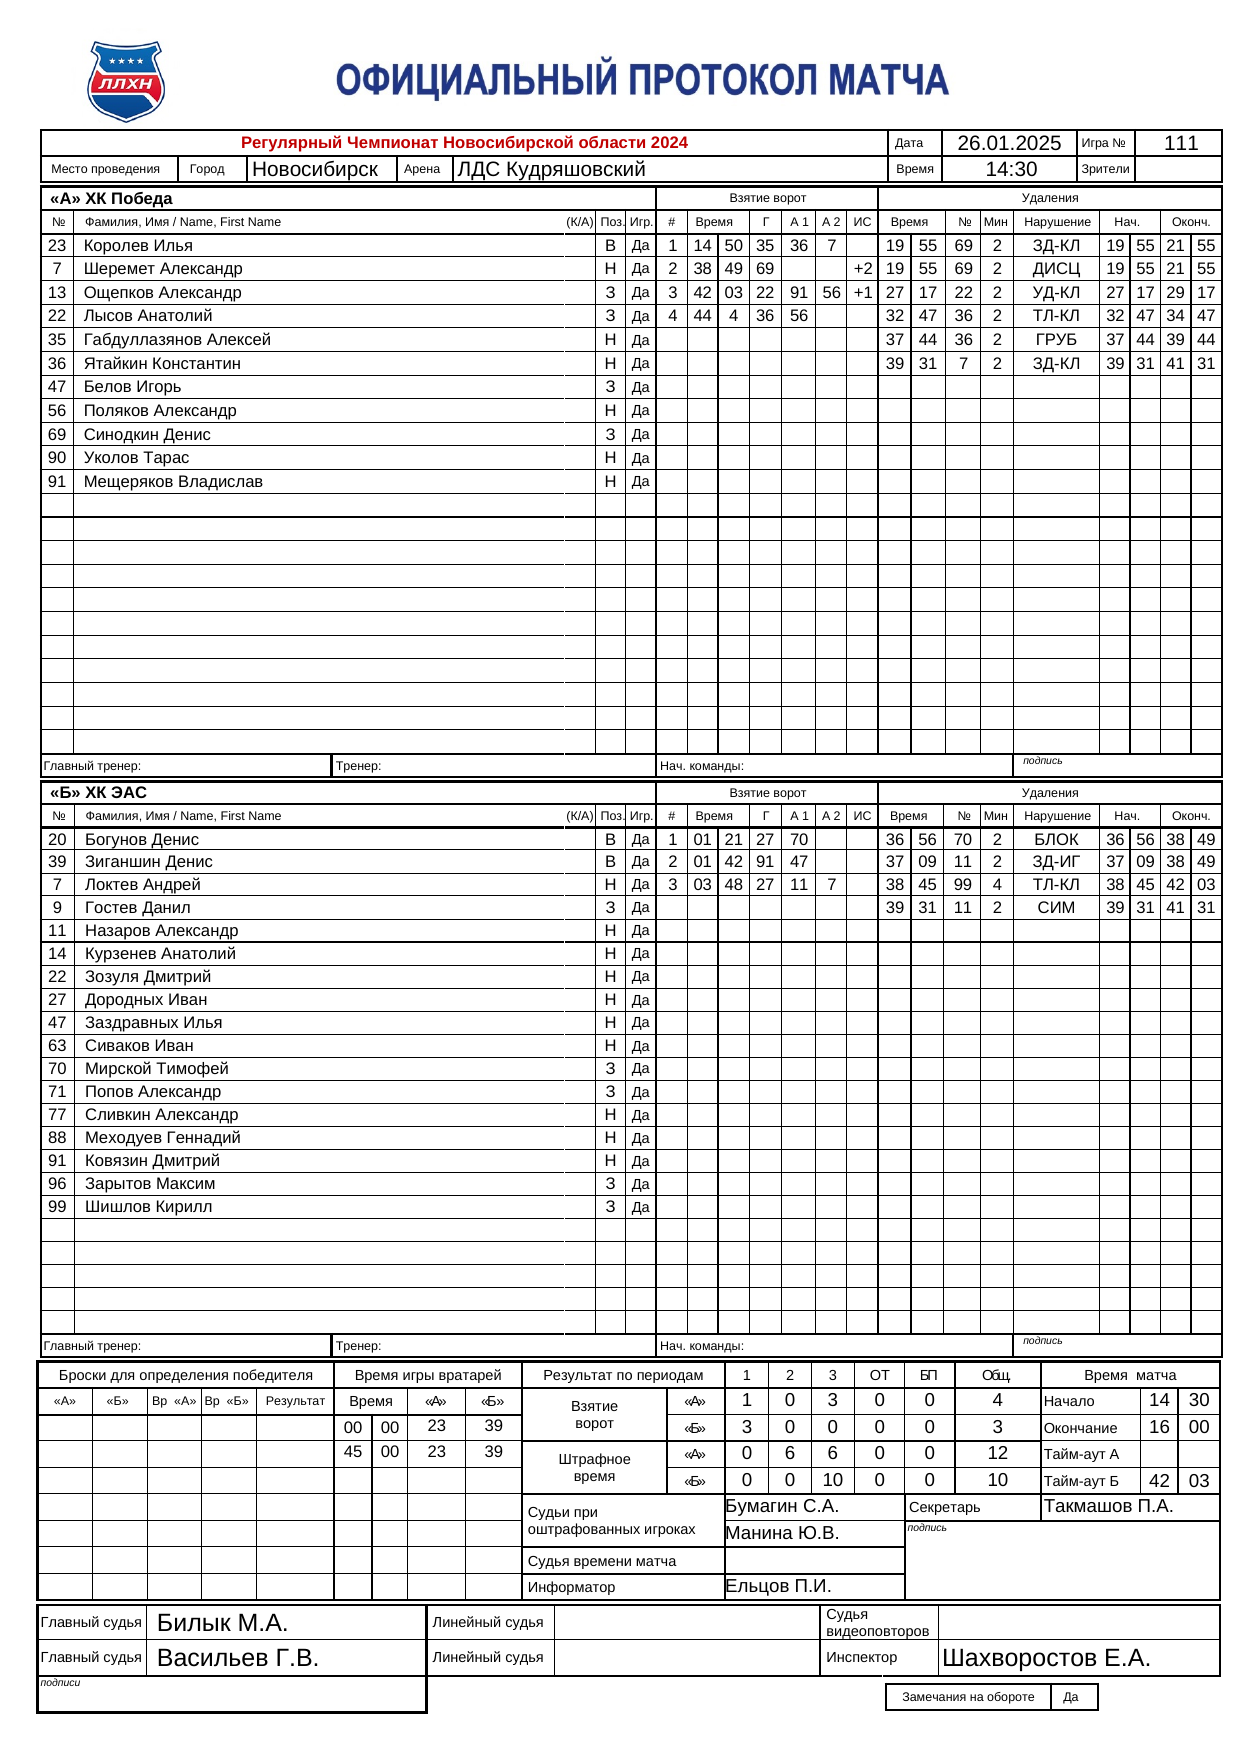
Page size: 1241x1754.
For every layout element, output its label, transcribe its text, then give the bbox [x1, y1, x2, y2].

table_cell Н [596, 874, 625, 895]
table_cell ИС [847, 211, 877, 233]
table_cell [565, 1265, 595, 1287]
table_cell [335, 1574, 371, 1599]
table_cell 69 [750, 257, 781, 280]
table_cell 0 [769, 1389, 811, 1413]
table_cell [657, 943, 687, 964]
table_cell [1131, 659, 1160, 682]
table_cell [565, 376, 595, 398]
table_cell [946, 588, 980, 611]
table_cell [626, 1242, 655, 1264]
table_cell Габдуллазянов Алексей [74, 328, 564, 351]
table_cell [912, 1035, 943, 1057]
table_cell [626, 1265, 655, 1287]
table_cell Окончание [1042, 1415, 1140, 1440]
table_cell [719, 1288, 749, 1310]
table_cell [782, 730, 815, 753]
table_cell [202, 1468, 256, 1493]
table_cell [1192, 966, 1221, 987]
table_cell Вр «Б» [202, 1389, 256, 1413]
table_cell [719, 1058, 749, 1079]
table_cell [335, 1468, 371, 1493]
table_cell [39, 1468, 92, 1493]
table_cell Да [626, 446, 655, 469]
table_cell [946, 518, 980, 540]
table_cell [847, 305, 877, 327]
table_cell [782, 470, 815, 493]
table_cell 50 [719, 235, 749, 256]
table_cell Шишлов Кирилл [75, 1196, 564, 1218]
table_cell 35 [750, 235, 781, 256]
table_cell [93, 1468, 147, 1493]
table_header Игра № [1078, 131, 1134, 155]
table_cell [596, 541, 625, 564]
table_cell [335, 1547, 371, 1573]
table_header Замечания на обороте [887, 1685, 1050, 1709]
table_cell [912, 1150, 943, 1172]
table_cell [944, 1265, 980, 1287]
table_header Взятие ворот [657, 188, 877, 209]
table_cell [408, 1521, 465, 1546]
table_cell [39, 1574, 92, 1599]
table_cell Ятайкин Константин [74, 352, 564, 374]
table_cell Н [596, 989, 625, 1011]
table_cell [1161, 588, 1190, 611]
table_cell [93, 1441, 147, 1467]
table_cell [782, 896, 815, 918]
table_cell [42, 1219, 74, 1241]
table_cell [1014, 1219, 1099, 1241]
table_cell 23 [42, 235, 73, 256]
table_cell [688, 1081, 717, 1103]
table_cell [816, 966, 846, 987]
table_cell [750, 328, 781, 351]
table_cell [42, 707, 73, 729]
table_cell [688, 707, 717, 729]
table_cell [879, 565, 910, 587]
table_cell 03 [688, 874, 717, 895]
table_cell [1131, 470, 1160, 493]
table_cell ИС [847, 805, 877, 826]
table_cell [782, 1012, 815, 1033]
table_cell Время [335, 1389, 407, 1413]
table_cell [944, 1196, 980, 1218]
table_cell [74, 683, 564, 706]
table_cell 0 [769, 1468, 811, 1493]
table_cell [257, 1494, 333, 1520]
table_cell [981, 943, 1013, 964]
table_cell Шахворостов Е.А. [939, 1640, 1219, 1675]
table_cell [596, 1265, 625, 1287]
table_cell [626, 659, 655, 682]
table_cell [719, 966, 749, 987]
table_cell [1100, 1242, 1129, 1264]
table_cell [565, 966, 595, 987]
table_cell [782, 541, 815, 564]
table_cell [782, 707, 815, 729]
table_cell [719, 1173, 749, 1195]
table_header Время матча [1042, 1363, 1219, 1387]
table_cell [1161, 423, 1190, 445]
table_cell [565, 920, 595, 941]
table_cell З [596, 281, 625, 303]
table_cell 47 [42, 376, 73, 398]
table_cell [782, 1150, 815, 1172]
table_cell [879, 470, 910, 493]
table_cell 2 [657, 257, 687, 280]
table_cell [981, 1265, 1013, 1287]
picture [5, 28, 1179, 129]
table_cell [944, 1058, 980, 1079]
table_cell [879, 1035, 910, 1057]
table_cell Сливкин Александр [75, 1104, 564, 1126]
table_cell 36 [946, 305, 980, 327]
table_cell 38 [1100, 874, 1129, 895]
table_cell [879, 541, 910, 564]
table_cell [596, 1311, 625, 1333]
table_cell [944, 1081, 980, 1103]
table_cell 9 [42, 896, 74, 918]
table_cell [981, 707, 1013, 729]
table_cell [1131, 423, 1160, 445]
table_cell Игр. [626, 805, 655, 826]
table_cell 63 [42, 1035, 74, 1057]
table_cell [719, 920, 749, 941]
table_cell [1192, 943, 1221, 964]
table_cell 47 [42, 1012, 74, 1033]
table_cell [1100, 446, 1129, 469]
table_cell [946, 565, 980, 587]
table_cell [657, 1288, 687, 1310]
table_cell 49 [1192, 829, 1221, 849]
table_cell [1100, 470, 1129, 493]
table_cell 56 [42, 399, 73, 422]
table_cell [148, 1574, 201, 1599]
table_cell [847, 829, 877, 849]
table_cell 42 [1141, 1468, 1177, 1493]
table_cell [1100, 399, 1129, 422]
table_cell [981, 423, 1013, 445]
table_cell [93, 1574, 147, 1599]
table_cell [719, 470, 749, 493]
table_cell [42, 518, 73, 540]
table_cell [1192, 636, 1221, 658]
table_cell [879, 1058, 910, 1079]
table_cell [719, 636, 749, 658]
table_cell Н [596, 446, 625, 469]
table_cell [782, 1219, 815, 1241]
table_cell [1014, 1196, 1099, 1218]
table_cell [981, 1127, 1013, 1149]
table_cell [39, 1416, 92, 1440]
table_cell [565, 399, 595, 422]
table_cell [39, 1494, 92, 1520]
table_cell [816, 1012, 846, 1033]
table_cell Ощепков Александр [74, 281, 564, 303]
table_cell [816, 328, 846, 351]
table_cell [1014, 518, 1099, 540]
table_cell [912, 1288, 943, 1310]
table_cell Судья времени матча [523, 1548, 724, 1573]
table_cell 44 [1131, 328, 1160, 351]
table_cell 70 [944, 829, 980, 849]
table_cell [657, 989, 687, 1011]
table_cell Тайм-аут Б [1042, 1468, 1140, 1493]
table_cell [1161, 494, 1190, 516]
table_cell [1100, 1150, 1129, 1172]
table_cell Н [596, 399, 625, 422]
table_cell [42, 1265, 74, 1287]
table_cell [42, 1311, 74, 1333]
table_cell Н [596, 1150, 625, 1172]
table_cell [1161, 1265, 1190, 1287]
table_cell [912, 730, 945, 753]
table_cell [879, 707, 910, 729]
table_cell [847, 1219, 877, 1241]
table_cell [565, 730, 595, 753]
table_cell [816, 1150, 846, 1172]
table_cell [1100, 989, 1129, 1011]
table_cell Фамилия, Имя / Name, First Name [75, 805, 565, 826]
table_cell [782, 423, 815, 445]
table_cell [816, 1127, 846, 1149]
table_cell [946, 612, 980, 634]
table_cell [75, 1265, 564, 1287]
table_cell ЗД-КЛ [1014, 235, 1099, 256]
table_cell Информатор [523, 1575, 724, 1599]
table_cell [74, 612, 564, 634]
table_cell 01 [688, 829, 717, 849]
table_header 3 [812, 1363, 854, 1387]
table_cell [1161, 1058, 1190, 1079]
table_cell [74, 518, 564, 540]
table_cell [688, 943, 717, 964]
table_cell [750, 494, 781, 516]
table_cell [847, 1058, 877, 1079]
table_cell 10 [812, 1468, 854, 1493]
table_cell [750, 470, 781, 493]
table_cell [688, 1104, 717, 1126]
table_cell [750, 707, 781, 729]
table_cell 39 [1161, 328, 1190, 351]
table_cell [373, 1468, 407, 1493]
table_cell Взятие ворот [523, 1389, 666, 1440]
table_cell [879, 423, 910, 445]
table_cell [981, 636, 1013, 658]
table_cell [847, 1173, 877, 1195]
table_cell [879, 1242, 910, 1264]
table_cell Тайм-аут А [1042, 1441, 1140, 1467]
table_cell [1014, 683, 1099, 706]
table_cell [657, 446, 687, 469]
table_cell Да [626, 305, 655, 327]
table_cell [1100, 943, 1129, 964]
table_cell [1192, 376, 1221, 398]
table_cell [148, 1468, 201, 1493]
table_cell 39 [466, 1416, 521, 1440]
table_cell [1014, 399, 1099, 422]
table_cell [879, 989, 910, 1011]
table_cell [750, 1150, 781, 1172]
table_cell 30 [1179, 1389, 1219, 1413]
table_header 1 [726, 1363, 768, 1387]
table_cell [939, 1606, 1219, 1639]
table_cell [816, 920, 846, 941]
table_cell [981, 470, 1013, 493]
table_cell Линейный судья [428, 1640, 554, 1675]
table_cell [688, 565, 717, 587]
table_cell [1131, 1104, 1160, 1126]
table_cell Мещеряков Владислав [74, 470, 564, 493]
table_cell 69 [946, 235, 980, 256]
table_cell [879, 518, 910, 540]
table_cell ЗД-КЛ [1014, 352, 1099, 374]
table_cell [912, 707, 945, 729]
table_cell 42 [1161, 874, 1190, 895]
table_cell 55 [912, 235, 945, 256]
table_cell [466, 1521, 521, 1546]
table_cell [946, 730, 980, 753]
table_cell 3 [657, 874, 687, 895]
table_cell [912, 920, 943, 941]
table_cell «Б» [93, 1389, 147, 1413]
table_cell 42 [719, 850, 749, 872]
table_cell Мин [981, 805, 1013, 826]
table_cell 6 [769, 1442, 811, 1467]
table_cell [1131, 1288, 1160, 1310]
table_cell Главный судья [39, 1640, 146, 1675]
table_cell [981, 565, 1013, 587]
table_cell [750, 943, 781, 964]
table_cell [816, 1265, 846, 1287]
table_cell [1192, 989, 1221, 1011]
table_cell 27 [750, 874, 781, 895]
table_cell [750, 1035, 781, 1057]
table_cell [1131, 1058, 1160, 1079]
table_cell [373, 1494, 407, 1520]
table_cell [565, 494, 595, 516]
table_cell [750, 1012, 781, 1033]
table_cell [879, 1012, 910, 1033]
table_cell 38 [688, 257, 717, 280]
table_cell 2 [981, 850, 1013, 872]
table_cell 12 [956, 1442, 1040, 1467]
table_cell [1192, 1127, 1221, 1149]
table_cell А 1 [782, 211, 815, 233]
table_cell [1161, 1127, 1190, 1149]
table_cell [816, 470, 846, 493]
table_cell [657, 1242, 687, 1264]
table_cell [946, 446, 980, 469]
table_cell Билык М.А. [147, 1606, 425, 1639]
table_cell [719, 896, 749, 918]
table_cell [816, 518, 846, 540]
table_cell [657, 1219, 687, 1241]
table_cell [657, 1196, 687, 1218]
table_cell [626, 541, 655, 564]
table_cell [565, 989, 595, 1011]
table_cell [626, 636, 655, 658]
table_cell [1014, 588, 1099, 611]
table_cell 10 [956, 1468, 1040, 1493]
table_cell [719, 989, 749, 1011]
table_cell [1131, 1196, 1160, 1218]
table_cell 39 [466, 1441, 521, 1467]
table_cell 55 [1192, 257, 1221, 280]
table_cell № [42, 805, 74, 826]
table_cell [42, 1288, 74, 1310]
table_cell [912, 943, 943, 964]
table_cell [1131, 1242, 1160, 1264]
table_cell Результат [257, 1389, 333, 1413]
table_cell [816, 707, 846, 729]
table_cell Да [626, 829, 655, 849]
table_cell [74, 730, 564, 753]
table_cell [782, 943, 815, 964]
table_cell 48 [719, 874, 749, 895]
table_cell Фамилия, Имя / Name, First Name [74, 211, 565, 233]
table_cell [1192, 1058, 1221, 1079]
table_cell Бумагин С.А. [726, 1495, 904, 1520]
table_cell 22 [946, 281, 980, 303]
table_cell [816, 1219, 846, 1241]
table_cell [555, 1640, 819, 1675]
table_cell Курзенев Анатолий [75, 943, 564, 964]
table_cell [148, 1416, 201, 1440]
table_cell [782, 328, 815, 351]
table_cell [1014, 989, 1099, 1011]
table_cell подпись [906, 1522, 1219, 1599]
table_cell 27 [879, 281, 910, 303]
table_cell 32 [879, 305, 910, 327]
table_cell [1100, 1127, 1129, 1149]
table_cell [1161, 1012, 1190, 1033]
table_cell [879, 1081, 910, 1103]
table_cell [1161, 1311, 1190, 1333]
table_cell Главный тренер: [42, 755, 330, 776]
table_cell [1131, 1265, 1160, 1287]
table_cell Да [626, 896, 655, 918]
table_cell [565, 829, 595, 849]
table_cell 0 [726, 1468, 768, 1493]
table_cell Да [626, 1127, 655, 1149]
table_cell [657, 376, 687, 398]
table_cell +1 [847, 281, 877, 303]
table_cell [816, 399, 846, 422]
table_cell [74, 636, 564, 658]
table_cell [944, 1104, 980, 1126]
table_cell [1192, 399, 1221, 422]
table_cell 91 [782, 281, 815, 303]
table_cell [981, 1104, 1013, 1126]
table_cell [93, 1547, 147, 1573]
table_cell [688, 1311, 717, 1333]
table_cell 20 [42, 829, 74, 849]
table_cell Да [626, 1081, 655, 1103]
table_cell [981, 446, 1013, 469]
table_cell [1100, 659, 1129, 682]
table_cell [879, 494, 910, 516]
table_cell 88 [42, 1127, 74, 1149]
table_cell [750, 730, 781, 753]
table_cell [565, 446, 595, 469]
table_cell [1100, 920, 1129, 941]
table_cell [719, 612, 749, 634]
table_cell [879, 966, 910, 987]
table_cell Игр. [626, 211, 655, 233]
table_cell «Б» [668, 1468, 724, 1493]
table_cell Н [596, 470, 625, 493]
table_cell [626, 1288, 655, 1310]
table_cell 27 [1100, 281, 1129, 303]
table_cell [879, 943, 910, 964]
table_cell [626, 1311, 655, 1333]
table_cell [657, 730, 687, 753]
table_cell [847, 896, 877, 918]
table_cell [1161, 659, 1190, 682]
table_cell Арена [398, 157, 452, 181]
table_cell [719, 376, 749, 398]
table_cell Уколов Тарас [74, 446, 564, 469]
table_cell З [596, 896, 625, 918]
table_cell [981, 1288, 1013, 1310]
table_cell [750, 376, 781, 398]
table_cell [596, 518, 625, 540]
table_header «А» ХК Победа [42, 188, 655, 209]
table_cell Н [596, 1012, 625, 1033]
table_cell СИМ [1014, 896, 1099, 918]
table_cell [1131, 446, 1160, 469]
table_cell Поз. [596, 805, 625, 826]
table_cell [1131, 399, 1160, 422]
table_cell [42, 730, 73, 753]
table_cell [657, 1173, 687, 1195]
table_cell Оконч. [1161, 211, 1221, 233]
table_cell 19 [879, 257, 910, 280]
table_cell [373, 1574, 407, 1599]
table_cell [750, 612, 781, 634]
table_cell Поз. [596, 211, 625, 233]
table_cell Да [626, 966, 655, 987]
table_cell [847, 1012, 877, 1033]
table_header БП [905, 1363, 954, 1387]
table_cell [912, 399, 945, 422]
table_cell [565, 636, 595, 658]
table_cell [39, 1521, 92, 1546]
table_cell [596, 1219, 625, 1241]
table_cell 47 [912, 305, 945, 327]
table_cell [981, 730, 1013, 753]
table_cell [657, 612, 687, 634]
table_cell [657, 518, 687, 540]
table_cell [565, 1288, 595, 1310]
table_cell [847, 1150, 877, 1172]
table_cell [782, 588, 815, 611]
table_cell [1014, 1104, 1099, 1126]
table_cell [750, 659, 781, 682]
table_cell [428, 1677, 882, 1711]
table_header Удаления [879, 783, 1221, 803]
table_cell [912, 423, 945, 445]
table_cell [719, 1242, 749, 1264]
table_cell [750, 518, 781, 540]
table_cell [1131, 1012, 1160, 1033]
table_cell [816, 850, 846, 872]
table_cell [466, 1547, 521, 1573]
table_cell [1192, 518, 1221, 540]
table_cell [879, 588, 910, 611]
table_cell [981, 659, 1013, 682]
table_cell [408, 1468, 465, 1493]
table_cell Инспектор [821, 1640, 938, 1675]
table_cell Тренер: [333, 755, 655, 776]
table_cell Заздравных Илья [75, 1012, 564, 1033]
table_cell 7 [42, 874, 74, 895]
table_cell Г [750, 211, 781, 233]
table_cell [1100, 1196, 1129, 1218]
table_cell [1014, 494, 1099, 516]
table_cell [1100, 683, 1129, 706]
table_cell 1 [657, 235, 687, 256]
table_cell [944, 1150, 980, 1172]
table_cell [42, 1242, 74, 1264]
table_cell «А» [39, 1389, 92, 1413]
table_cell [847, 352, 877, 374]
table_cell [912, 683, 945, 706]
table_cell [657, 659, 687, 682]
table_cell [657, 588, 687, 611]
table_cell 14 [42, 943, 74, 964]
table_cell 6 [812, 1442, 854, 1467]
table_cell 3 [956, 1415, 1040, 1440]
table_cell 37 [879, 328, 910, 351]
table_cell [688, 470, 717, 493]
table_cell [879, 1127, 910, 1149]
table_cell [74, 588, 564, 611]
table_cell [912, 518, 945, 540]
table_cell [946, 659, 980, 682]
table_cell БЛОК [1014, 829, 1099, 849]
table_cell [565, 1081, 595, 1103]
table_cell Да [626, 376, 655, 398]
table_cell 14:30 [943, 157, 1076, 181]
table_cell [1014, 1012, 1099, 1033]
table_cell подпись [1014, 755, 1221, 776]
table_cell 17 [912, 281, 945, 303]
table_cell [847, 541, 877, 564]
table_cell [1131, 1219, 1160, 1241]
table_cell [1192, 1104, 1221, 1126]
table_cell # [657, 211, 687, 233]
table_cell [816, 683, 846, 706]
table_cell [912, 1173, 943, 1195]
table_cell Зарытов Максим [75, 1173, 564, 1195]
table_cell [688, 896, 717, 918]
table_cell В [596, 850, 625, 872]
table_cell В [596, 829, 625, 849]
table_cell 55 [912, 257, 945, 280]
table_cell [565, 352, 595, 374]
table_cell [719, 943, 749, 964]
table_cell Н [596, 966, 625, 987]
table_cell [750, 446, 781, 469]
table_cell [565, 612, 595, 634]
table_cell [944, 1012, 980, 1033]
table_cell [657, 966, 687, 987]
table_cell [408, 1494, 465, 1520]
table_cell [1192, 423, 1221, 445]
table_cell 2 [981, 829, 1013, 849]
table_cell [883, 1677, 1220, 1681]
table_cell [879, 683, 910, 706]
table_cell [1131, 518, 1160, 540]
table_cell 21 [1161, 235, 1190, 256]
table_cell [912, 446, 945, 469]
table_cell 36 [42, 352, 73, 374]
table_cell [688, 683, 717, 706]
table_cell [148, 1441, 201, 1467]
table_cell [719, 1265, 749, 1287]
table_cell [816, 1173, 846, 1195]
table_cell [879, 612, 910, 634]
table_cell [847, 1288, 877, 1310]
table_cell [750, 1219, 781, 1241]
table_cell [879, 1265, 910, 1287]
table_cell [565, 1311, 595, 1333]
table_cell [719, 730, 749, 753]
table_cell [657, 1265, 687, 1287]
table_cell [946, 399, 980, 422]
table_cell [1131, 707, 1160, 729]
table_cell 44 [688, 305, 717, 327]
table_cell [1014, 565, 1099, 587]
table_cell [782, 1242, 815, 1264]
table_cell [750, 1104, 781, 1126]
table_cell [944, 1035, 980, 1057]
table_cell Н [596, 920, 625, 941]
table_cell [1014, 920, 1099, 941]
table_cell [373, 1547, 407, 1573]
table_cell [688, 399, 717, 422]
table_cell [688, 541, 717, 564]
table_cell [1131, 494, 1160, 516]
table_cell [719, 565, 749, 587]
table_cell [1141, 1441, 1177, 1467]
table_cell Да [626, 1104, 655, 1126]
table_cell 0 [905, 1468, 954, 1493]
table_cell [1161, 565, 1190, 587]
table_cell 13 [42, 281, 73, 303]
table_cell Дородных Иван [75, 989, 564, 1011]
table_cell [1014, 730, 1099, 753]
table_cell 1 [657, 829, 687, 849]
table_cell [719, 659, 749, 682]
table_cell 01 [688, 850, 717, 872]
table_cell [912, 1242, 943, 1264]
table_cell Да [626, 1058, 655, 1079]
table_cell 45 [335, 1441, 371, 1467]
table_cell [1131, 1127, 1160, 1149]
table_cell 4 [657, 305, 687, 327]
table_cell [879, 1150, 910, 1172]
table_cell 2 [657, 850, 687, 872]
table_cell [816, 896, 846, 918]
table_cell [847, 588, 877, 611]
table_cell [657, 541, 687, 564]
table_cell ТЛ-КЛ [1014, 874, 1099, 895]
table_cell № [944, 805, 980, 826]
table_cell [816, 612, 846, 634]
table_cell [1131, 1081, 1160, 1103]
table_cell [565, 541, 595, 564]
table_cell 55 [1131, 257, 1160, 280]
table_cell [981, 1311, 1013, 1333]
table_cell [782, 518, 815, 540]
table_cell [1131, 730, 1160, 753]
table_cell [1161, 518, 1190, 540]
table_cell [1161, 730, 1190, 753]
table_cell [1192, 730, 1221, 753]
table_cell [981, 966, 1013, 987]
table_cell 31 [1192, 896, 1221, 918]
table_cell [1014, 541, 1099, 564]
table_cell ЛДС Кудряшовский [454, 157, 887, 181]
table_cell [688, 588, 717, 611]
table_cell [879, 1104, 910, 1126]
table_cell [750, 1242, 781, 1264]
table_cell Судьи при оштрафованных игроках [523, 1495, 724, 1546]
table_cell 96 [42, 1173, 74, 1195]
table_cell [1161, 376, 1190, 398]
table_cell [719, 399, 749, 422]
table_cell [1131, 989, 1160, 1011]
table_cell [565, 659, 595, 682]
table_cell 41 [1161, 352, 1190, 374]
table_cell Тренер: [333, 1335, 655, 1356]
table_cell [565, 328, 595, 351]
table_cell [719, 1219, 749, 1241]
table_cell [816, 494, 846, 516]
table_cell [912, 1012, 943, 1033]
table_cell [688, 1150, 717, 1172]
table_cell 00 [373, 1416, 407, 1440]
table_cell № [946, 211, 980, 233]
table_cell [782, 376, 815, 398]
table_cell [750, 1127, 781, 1149]
table_cell [981, 541, 1013, 564]
table_cell А 2 [816, 211, 846, 233]
table_cell [719, 1104, 749, 1126]
table_cell [816, 659, 846, 682]
table_cell [944, 989, 980, 1011]
table_cell [946, 470, 980, 493]
table_cell [74, 565, 564, 587]
table_cell Начало [1042, 1389, 1140, 1413]
table_cell [626, 683, 655, 706]
table_cell 34 [1161, 305, 1190, 327]
table_cell [1192, 1196, 1221, 1218]
table_cell Штрафное время [523, 1442, 666, 1493]
table_cell [1131, 966, 1160, 987]
table_cell Да [626, 328, 655, 351]
table_cell [1161, 1219, 1190, 1241]
table_cell 69 [946, 257, 980, 280]
table_cell [816, 588, 846, 611]
table_cell [879, 1311, 910, 1333]
table_cell [1100, 1081, 1129, 1103]
table_cell [257, 1441, 333, 1467]
table_cell Да [626, 1173, 655, 1195]
table_cell [596, 683, 625, 706]
table_cell [944, 966, 980, 987]
table_cell З [596, 1081, 625, 1103]
table_cell 27 [42, 989, 74, 1011]
table_cell [912, 376, 945, 398]
table_cell 38 [879, 874, 910, 895]
table_cell [688, 989, 717, 1011]
table_cell 00 [373, 1441, 407, 1467]
table_cell [912, 1127, 943, 1149]
table_cell 44 [1192, 328, 1221, 351]
table_cell Гостев Данил [75, 896, 564, 918]
table_cell [719, 352, 749, 374]
table_cell Да [626, 423, 655, 445]
table_cell Да [626, 235, 655, 256]
table_cell [847, 1127, 877, 1149]
table_cell 3 [657, 281, 687, 303]
table_cell 55 [1131, 235, 1160, 256]
table_cell [657, 636, 687, 658]
table_cell [981, 1035, 1013, 1057]
table_cell Богунов Денис [75, 829, 564, 849]
table_cell [816, 730, 846, 753]
table_cell [946, 423, 980, 445]
table_cell [816, 352, 846, 374]
table_cell 32 [1100, 305, 1129, 327]
table_cell [981, 1173, 1013, 1195]
table_cell [879, 399, 910, 422]
table_cell [782, 612, 815, 634]
table_cell [879, 1288, 910, 1310]
table_cell [1192, 1219, 1221, 1241]
table_cell [1131, 1311, 1160, 1333]
table_cell [75, 1311, 564, 1333]
table_header Регулярный Чемпионат Новосибирской области 2024 [42, 131, 887, 155]
table_cell [626, 518, 655, 540]
table_cell [750, 896, 781, 918]
table_cell [408, 1547, 465, 1573]
table_cell [688, 1265, 717, 1287]
table_cell Нарушение [1014, 805, 1099, 826]
table_cell [944, 943, 980, 964]
table_cell [555, 1606, 819, 1639]
table_cell 22 [42, 966, 74, 987]
table_cell [782, 257, 815, 280]
table_cell Время [688, 211, 749, 233]
table_cell [946, 683, 980, 706]
table_cell [688, 446, 717, 469]
table_cell [847, 494, 877, 516]
table_cell [75, 1288, 564, 1310]
table_cell «А» [668, 1389, 724, 1413]
table_cell [657, 1127, 687, 1149]
table_cell [42, 494, 73, 516]
table_cell [912, 636, 945, 658]
table_cell Зрители [1078, 157, 1134, 181]
table_cell [816, 1196, 846, 1218]
table_cell [565, 1219, 595, 1241]
table_cell [1014, 1288, 1099, 1310]
table_cell [626, 1219, 655, 1241]
table_cell [42, 612, 73, 634]
table_cell [657, 707, 687, 729]
table_cell [565, 683, 595, 706]
table_cell УД-КЛ [1014, 281, 1099, 303]
table_cell [596, 1288, 625, 1310]
table_cell [1014, 659, 1099, 682]
table_cell [688, 518, 717, 540]
table_cell [626, 707, 655, 729]
table_cell Да [626, 943, 655, 964]
table_cell [1014, 446, 1099, 469]
table_cell [1014, 1311, 1099, 1333]
table_cell [626, 730, 655, 753]
table_cell [688, 328, 717, 351]
table_cell 36 [946, 328, 980, 351]
table_cell 03 [719, 281, 749, 303]
table_cell [782, 966, 815, 987]
table_cell [93, 1416, 147, 1440]
table_cell А 2 [816, 805, 846, 826]
table_cell Ельцов П.И. [726, 1575, 904, 1599]
table_cell [1014, 376, 1099, 398]
table_cell [879, 659, 910, 682]
table_cell [847, 376, 877, 398]
table_cell подписи [39, 1677, 425, 1711]
table_header Удаления [879, 188, 1221, 209]
table_cell 0 [905, 1442, 954, 1467]
table_cell 22 [750, 281, 781, 303]
table_cell Время [889, 157, 941, 181]
table_cell [816, 989, 846, 1011]
table_cell [596, 730, 625, 753]
table_cell [688, 920, 717, 941]
table_cell подпись [1014, 1335, 1221, 1356]
table_cell [596, 659, 625, 682]
table_cell 0 [812, 1415, 854, 1440]
table_cell 0 [769, 1415, 811, 1440]
table_cell [1192, 588, 1221, 611]
table_cell ГРУБ [1014, 328, 1099, 351]
table_cell [750, 1311, 781, 1333]
table_cell [847, 966, 877, 987]
table_cell 22 [42, 305, 73, 327]
table_cell [657, 1150, 687, 1172]
table_cell [257, 1468, 333, 1493]
table_cell Главный тренер: [42, 1335, 330, 1356]
table_cell 47 [782, 850, 815, 872]
table_cell [782, 399, 815, 422]
table_cell [1100, 588, 1129, 611]
table_cell [565, 281, 595, 303]
table_cell Да [626, 874, 655, 895]
table_cell [847, 1311, 877, 1333]
table_cell [750, 1058, 781, 1079]
table_cell [39, 1547, 92, 1573]
table_cell [912, 588, 945, 611]
table_cell [335, 1494, 371, 1520]
table_cell З [596, 305, 625, 327]
table_cell З [596, 1058, 625, 1079]
table_cell [981, 1012, 1013, 1033]
table_cell [408, 1574, 465, 1599]
table_cell [816, 257, 846, 280]
table_cell 2 [981, 305, 1013, 327]
table_cell [257, 1574, 333, 1599]
table_cell [565, 943, 595, 964]
table_cell Новосибирск [248, 157, 396, 181]
table_cell 2 [981, 328, 1013, 351]
table_cell [688, 612, 717, 634]
table_cell [688, 1012, 717, 1033]
table_cell 1 [726, 1389, 768, 1413]
table_cell [1100, 1104, 1129, 1126]
table_cell [1192, 683, 1221, 706]
table_cell [596, 494, 625, 516]
table_cell [596, 707, 625, 729]
table_cell [565, 518, 595, 540]
table_cell [565, 423, 595, 445]
table_cell 39 [879, 896, 910, 918]
table_cell [750, 588, 781, 611]
table_cell [816, 1288, 846, 1310]
table_cell [816, 423, 846, 445]
table_cell (К/А) [565, 805, 595, 826]
table_cell [565, 1173, 595, 1195]
table_cell [565, 707, 595, 729]
table_cell 56 [816, 281, 846, 303]
table_cell [1014, 1173, 1099, 1195]
table_cell [750, 989, 781, 1011]
table_cell 16 [1141, 1415, 1177, 1440]
table_cell 45 [912, 874, 943, 895]
table_cell [657, 352, 687, 374]
table_cell [981, 1058, 1013, 1079]
table_cell 7 [946, 352, 980, 374]
table_header Общ. [956, 1363, 1040, 1387]
table_cell [946, 707, 980, 729]
table_cell [202, 1574, 256, 1599]
table_cell 91 [750, 850, 781, 872]
table_cell 14 [688, 235, 717, 256]
table_cell 2 [981, 352, 1013, 374]
table_cell 4 [956, 1389, 1040, 1413]
table_cell 0 [905, 1415, 954, 1440]
table_cell [1131, 588, 1160, 611]
table_cell [719, 707, 749, 729]
table_cell [75, 1219, 564, 1241]
table_cell Манина Ю.В. [726, 1521, 904, 1546]
table_cell [782, 565, 815, 587]
table_cell [1192, 565, 1221, 587]
table_cell [1014, 636, 1099, 658]
table_cell 31 [1192, 352, 1221, 374]
table_cell [912, 541, 945, 564]
table_header 111 [1136, 131, 1221, 155]
table_cell [981, 399, 1013, 422]
table_cell [39, 1441, 92, 1467]
table_cell [879, 730, 910, 753]
table_cell [750, 636, 781, 658]
table_cell [847, 399, 877, 422]
table_cell [1192, 1288, 1221, 1310]
table_cell [565, 1196, 595, 1218]
table_cell 14 [1141, 1389, 1177, 1413]
table_cell [1136, 157, 1221, 181]
table_cell [373, 1521, 407, 1546]
table_cell Да [626, 920, 655, 941]
table_cell [816, 541, 846, 564]
table_cell 45 [1131, 874, 1160, 895]
table_cell [816, 1058, 846, 1079]
table_cell 39 [879, 352, 910, 374]
table_cell [1100, 730, 1129, 753]
table_cell [912, 966, 943, 987]
table_cell 71 [42, 1081, 74, 1103]
table_cell Белов Игорь [74, 376, 564, 398]
table_cell 19 [879, 235, 910, 256]
table_cell Место проведения [42, 157, 177, 181]
table_cell [202, 1416, 256, 1440]
table_cell [782, 1288, 815, 1310]
table_cell [981, 518, 1013, 540]
table_cell Нач. [1100, 211, 1160, 233]
table_cell [74, 494, 564, 516]
table_cell Главный судья [39, 1606, 146, 1639]
table_cell [912, 1265, 943, 1287]
table_cell [847, 989, 877, 1011]
table_cell [946, 636, 980, 658]
table_cell Лысов Анатолий [74, 305, 564, 327]
table_cell [847, 943, 877, 964]
table_cell Поляков Александр [74, 399, 564, 422]
table_cell [1100, 1058, 1129, 1079]
table_cell Секретарь [906, 1495, 1040, 1520]
table_cell [1192, 1081, 1221, 1103]
table_cell [1161, 541, 1190, 564]
table_cell [816, 636, 846, 658]
table_cell [816, 446, 846, 469]
table_cell [912, 612, 945, 634]
table_cell В [596, 235, 625, 256]
table_cell [688, 1173, 717, 1195]
table_cell [1131, 943, 1160, 964]
table_cell [688, 1127, 717, 1149]
table_cell [1192, 612, 1221, 634]
table_cell 3 [726, 1415, 768, 1440]
table_cell 7 [816, 235, 846, 256]
table_cell 7 [816, 874, 846, 895]
table_cell [335, 1521, 371, 1546]
table_cell [1161, 1173, 1190, 1195]
table_cell [847, 470, 877, 493]
table_cell [816, 1035, 846, 1057]
table_cell [1161, 399, 1190, 422]
table_cell [879, 1173, 910, 1195]
table_cell [565, 1104, 595, 1126]
table_cell 0 [855, 1468, 904, 1493]
table_cell ТЛ-КЛ [1014, 305, 1099, 327]
table_cell [688, 636, 717, 658]
table_cell Нач. [1100, 805, 1160, 826]
table_cell [782, 1081, 815, 1103]
table_cell [719, 588, 749, 611]
table_cell [816, 565, 846, 587]
table_cell «Б » [466, 1389, 521, 1413]
table_cell 31 [1131, 352, 1160, 374]
table_cell Н [596, 1104, 625, 1126]
table_cell [202, 1547, 256, 1573]
table_cell [565, 850, 595, 872]
table_cell [1192, 1012, 1221, 1033]
table_cell [750, 541, 781, 564]
table_cell 38 [1161, 850, 1190, 872]
table_cell [1192, 494, 1221, 516]
table_cell [981, 612, 1013, 634]
table_cell [466, 1494, 521, 1520]
table_cell [912, 470, 945, 493]
table_cell [1161, 470, 1190, 493]
table_cell 99 [944, 874, 980, 895]
table_cell 37 [1100, 328, 1129, 351]
table_cell [847, 1081, 877, 1103]
table_cell [981, 588, 1013, 611]
table_cell 56 [912, 829, 943, 849]
table_cell [981, 1081, 1013, 1103]
table_cell 42 [688, 281, 717, 303]
table_cell [657, 470, 687, 493]
table_cell [879, 446, 910, 469]
table_cell [816, 1081, 846, 1103]
table_cell 47 [1131, 305, 1160, 327]
table_cell [782, 1311, 815, 1333]
table_cell [879, 1219, 910, 1241]
table_cell [1192, 1150, 1221, 1172]
table_cell Да [626, 1035, 655, 1057]
table_cell 11 [944, 896, 980, 918]
table_cell 23 [408, 1416, 465, 1440]
table_cell [688, 1035, 717, 1057]
table_cell [719, 494, 749, 516]
table_cell Н [596, 352, 625, 374]
table_cell [1100, 707, 1129, 729]
table_header 26.01.2025 [943, 131, 1076, 155]
table_header «Б» ХК ЭАС [42, 783, 655, 803]
table_cell [1100, 1265, 1129, 1287]
table_cell [1161, 920, 1190, 941]
table_cell Оконч. [1161, 805, 1221, 826]
table_cell [719, 328, 749, 351]
table_cell [1014, 1081, 1099, 1103]
table_cell 47 [1192, 305, 1221, 327]
table_cell [981, 1150, 1013, 1172]
table_cell 09 [912, 850, 943, 872]
table_cell [626, 494, 655, 516]
table_cell [1100, 966, 1129, 987]
table_cell [1014, 470, 1099, 493]
table_cell 90 [42, 446, 73, 469]
table_cell [750, 1081, 781, 1103]
table_cell [847, 565, 877, 587]
table_cell [657, 399, 687, 422]
table_cell 4 [981, 874, 1013, 895]
table_cell [42, 683, 73, 706]
table_cell [1161, 1035, 1190, 1057]
table_cell [912, 1219, 943, 1241]
table_cell [750, 683, 781, 706]
table_cell 31 [912, 896, 943, 918]
table_cell [1014, 1127, 1099, 1149]
table_cell [719, 1150, 749, 1172]
table_cell Васильев Г.В. [147, 1640, 425, 1675]
table_cell Такмашов П.А. [1042, 1495, 1219, 1520]
table_cell [1100, 565, 1129, 587]
table_cell [847, 850, 877, 872]
table_cell Да [626, 257, 655, 280]
table_cell Меходуев Геннадий [75, 1127, 564, 1149]
table_cell [847, 1035, 877, 1057]
table_cell Судья видеоповторов [821, 1606, 938, 1639]
table_cell 17 [1192, 281, 1221, 303]
table_cell [912, 1196, 943, 1218]
table_cell [750, 423, 781, 445]
table_cell [657, 896, 687, 918]
table_cell 41 [1161, 896, 1190, 918]
table_cell [657, 494, 687, 516]
table_cell 03 [1179, 1468, 1219, 1493]
table_cell [1161, 1081, 1190, 1103]
table_cell 23 [408, 1441, 465, 1467]
table_cell [1161, 1242, 1190, 1264]
table_cell [657, 1081, 687, 1103]
table_cell [1131, 565, 1160, 587]
table_cell Г [750, 805, 781, 826]
table_cell [657, 1058, 687, 1079]
table_cell 0 [855, 1415, 904, 1440]
table_cell [847, 518, 877, 540]
table_cell [782, 446, 815, 469]
table_cell Да [626, 1196, 655, 1218]
table_cell Да [626, 850, 655, 872]
table_cell [847, 423, 877, 445]
table_cell [1131, 1150, 1160, 1172]
table_cell [782, 659, 815, 682]
table_cell [93, 1521, 147, 1546]
table_cell [1161, 1150, 1190, 1172]
table_cell [816, 1104, 846, 1126]
table_cell [1014, 1150, 1099, 1172]
table_cell 4 [719, 305, 749, 327]
table_cell [657, 920, 687, 941]
table_cell [847, 1104, 877, 1126]
table_cell [257, 1521, 333, 1546]
table_cell [596, 565, 625, 587]
table_cell Шеремет Александр [74, 257, 564, 280]
table_cell [74, 659, 564, 682]
table_cell [944, 1288, 980, 1310]
table_cell [847, 1196, 877, 1218]
table_cell [1192, 659, 1221, 682]
table_cell А 1 [782, 805, 815, 826]
table_cell [719, 518, 749, 540]
table_cell [1192, 1173, 1221, 1195]
table_cell 00 [335, 1416, 371, 1440]
table_cell [1014, 1035, 1099, 1057]
table_cell [847, 683, 877, 706]
table_cell [1161, 943, 1190, 964]
table_cell Да [626, 989, 655, 1011]
table_cell [1161, 636, 1190, 658]
table_cell [782, 636, 815, 658]
table_cell Н [596, 1127, 625, 1149]
table_cell [912, 1104, 943, 1126]
table_cell [688, 376, 717, 398]
table_cell [1100, 1219, 1129, 1241]
table_cell [688, 423, 717, 445]
table_header ОТ [855, 1363, 904, 1387]
table_cell [565, 565, 595, 587]
table_cell [565, 896, 595, 918]
table_cell [879, 920, 910, 941]
table_cell Назаров Александр [75, 920, 564, 941]
table_cell [1100, 1173, 1129, 1195]
table_cell Да [626, 1150, 655, 1172]
table_cell [1131, 636, 1160, 658]
table_cell Н [596, 328, 625, 351]
table_cell [1099, 1682, 1220, 1711]
table_cell Нач. команды: [657, 1335, 1012, 1356]
table_cell ДИСЦ [1014, 257, 1099, 280]
table_cell [1100, 494, 1129, 516]
table_cell 21 [719, 829, 749, 849]
table_cell [1131, 920, 1160, 941]
table_cell 44 [912, 328, 945, 351]
table_cell [565, 257, 595, 280]
table_cell 2 [981, 257, 1013, 280]
table_cell [93, 1494, 147, 1520]
table_cell Город [179, 157, 246, 181]
table_cell [148, 1521, 201, 1546]
table_cell [944, 1311, 980, 1333]
table_cell [1161, 612, 1190, 634]
table_cell [1014, 966, 1099, 987]
table_cell [782, 683, 815, 706]
table_cell [1131, 541, 1160, 564]
table_cell 49 [1192, 850, 1221, 872]
table_cell [782, 1265, 815, 1287]
table_cell [750, 352, 781, 374]
table_cell [782, 989, 815, 1011]
table_cell [596, 588, 625, 611]
table_cell [1161, 1104, 1190, 1126]
table_cell [1014, 423, 1099, 445]
table_cell [847, 874, 877, 895]
table_cell «Б» [668, 1415, 724, 1440]
table_cell [1161, 1288, 1190, 1310]
table_cell [1014, 707, 1099, 729]
table_cell [1014, 612, 1099, 634]
table_cell 00 [1179, 1415, 1219, 1440]
table_cell [688, 494, 717, 516]
table_cell [1179, 1441, 1219, 1467]
table_cell Время [879, 805, 943, 826]
table_cell [944, 1219, 980, 1241]
table_cell [1161, 446, 1190, 469]
table_cell [565, 1127, 595, 1149]
table_cell 11 [944, 850, 980, 872]
table_cell [688, 1242, 717, 1264]
table_cell 77 [42, 1104, 74, 1126]
table_cell Время [879, 211, 945, 233]
table_cell 09 [1131, 850, 1160, 872]
table_cell «А» [668, 1442, 724, 1467]
table_cell [1192, 541, 1221, 564]
table_cell [75, 1242, 564, 1264]
table_cell Нач. команды: [657, 755, 1012, 776]
table_cell [750, 1265, 781, 1287]
table_cell [1131, 376, 1160, 398]
table_cell [565, 588, 595, 611]
table_cell [719, 1012, 749, 1033]
table_cell 3 [812, 1389, 854, 1413]
table_cell З [596, 1196, 625, 1218]
table_cell [1100, 376, 1129, 398]
table_cell [782, 1173, 815, 1195]
table_cell [750, 1196, 781, 1218]
table_cell Мирской Тимофей [75, 1058, 564, 1079]
table_cell [981, 1196, 1013, 1218]
table_cell [42, 565, 73, 587]
table_cell 2 [981, 235, 1013, 256]
table_cell 11 [782, 874, 815, 895]
table_cell [719, 1081, 749, 1103]
table_cell [816, 1242, 846, 1264]
table_cell 36 [879, 829, 910, 849]
table_cell [565, 1012, 595, 1033]
table_cell [782, 352, 815, 374]
table_cell [1161, 683, 1190, 706]
table_cell 36 [1100, 829, 1129, 849]
table_header Дата [889, 131, 941, 155]
table_cell [42, 659, 73, 682]
table_cell [1100, 1288, 1129, 1310]
table_cell ЗД-ИГ [1014, 850, 1099, 872]
table_cell [688, 966, 717, 987]
table_cell [912, 1081, 943, 1103]
table_cell [981, 683, 1013, 706]
table_cell [1192, 1242, 1221, 1264]
table_cell 0 [855, 1442, 904, 1467]
table_cell [750, 565, 781, 587]
table_cell [847, 1242, 877, 1264]
table_cell [782, 494, 815, 516]
table_cell 31 [912, 352, 945, 374]
table_cell [750, 399, 781, 422]
table_cell Попов Александр [75, 1081, 564, 1103]
table_cell Да [626, 470, 655, 493]
table_cell [719, 683, 749, 706]
table_cell [688, 730, 717, 753]
table_cell [816, 829, 846, 849]
table_cell [981, 989, 1013, 1011]
table_cell Синодкин Денис [74, 423, 564, 445]
table_cell [912, 659, 945, 682]
table_cell [816, 376, 846, 398]
table_cell [1161, 989, 1190, 1011]
table_cell [1161, 707, 1190, 729]
table_cell [202, 1521, 256, 1546]
table_cell [879, 376, 910, 398]
table_cell Да [626, 399, 655, 422]
table_cell [466, 1468, 521, 1493]
table_cell «А» [408, 1389, 465, 1413]
table_cell [596, 636, 625, 658]
table_cell Зиганшин Денис [75, 850, 564, 872]
table_cell [565, 1058, 595, 1079]
table_header 2 [769, 1363, 811, 1387]
table_cell [1100, 612, 1129, 634]
table_cell 56 [1131, 829, 1160, 849]
table_cell [782, 920, 815, 941]
table_cell [912, 494, 945, 516]
table_cell З [596, 423, 625, 445]
table_cell [596, 1242, 625, 1264]
table_cell [750, 920, 781, 941]
table_cell [657, 1035, 687, 1057]
table_cell [657, 1012, 687, 1033]
table_cell [946, 541, 980, 564]
table_cell # [657, 805, 687, 826]
table_cell [944, 920, 980, 941]
table_cell [782, 1035, 815, 1057]
table_cell [1100, 636, 1129, 658]
table_cell З [596, 1173, 625, 1195]
table_cell 69 [42, 423, 73, 445]
table_cell Да [626, 352, 655, 374]
table_cell +2 [847, 257, 877, 280]
table_cell 19 [1100, 257, 1129, 280]
table_cell [565, 235, 595, 256]
table_cell [596, 612, 625, 634]
table_cell [1192, 1265, 1221, 1287]
table_cell 39 [1100, 352, 1129, 374]
table_cell [981, 376, 1013, 398]
table_header Результат по периодам [523, 1363, 724, 1387]
table_cell [816, 305, 846, 327]
table_cell [1100, 1311, 1129, 1333]
table_cell 56 [782, 305, 815, 327]
table_cell [1131, 1173, 1160, 1195]
table_cell [847, 612, 877, 634]
table_cell [74, 707, 564, 729]
table_cell 21 [1161, 257, 1190, 280]
table_cell (К/А) [565, 211, 595, 233]
table_cell 39 [42, 850, 74, 872]
table_cell [981, 494, 1013, 516]
table_cell [257, 1547, 333, 1573]
table_cell [946, 376, 980, 398]
table_cell [466, 1574, 521, 1599]
table_cell [1192, 1311, 1221, 1333]
table_cell Н [596, 1035, 625, 1057]
table_cell [879, 636, 910, 658]
table_cell [719, 541, 749, 564]
table_cell [42, 541, 73, 564]
table_cell [719, 1127, 749, 1149]
table_cell [944, 1127, 980, 1149]
table_cell Да [626, 281, 655, 303]
table_cell Нарушение [1014, 211, 1099, 233]
table_cell [847, 446, 877, 469]
table_cell [847, 235, 877, 256]
table_cell 03 [1192, 874, 1221, 895]
table_cell [782, 1058, 815, 1079]
table_cell [719, 1311, 749, 1333]
table_cell [912, 989, 943, 1011]
table_cell [657, 1311, 687, 1333]
table_cell 2 [981, 281, 1013, 303]
table_cell [565, 874, 595, 895]
table_cell [1014, 1058, 1099, 1079]
table_cell [782, 1104, 815, 1126]
table_cell [657, 423, 687, 445]
table_cell 7 [42, 257, 73, 280]
table_cell [657, 1104, 687, 1126]
table_cell [1014, 1242, 1099, 1264]
table_cell [981, 1219, 1013, 1241]
table_cell [688, 659, 717, 682]
table_cell 27 [750, 829, 781, 849]
table_cell 29 [1161, 281, 1190, 303]
table_cell 11 [42, 920, 74, 941]
table_cell [847, 920, 877, 941]
table_cell [1100, 423, 1129, 445]
table_cell 0 [905, 1389, 954, 1413]
table_cell [1131, 612, 1160, 634]
table_header Да [1052, 1685, 1097, 1709]
table_cell [688, 1058, 717, 1079]
table_cell [1192, 707, 1221, 729]
table_cell [1131, 683, 1160, 706]
table_cell Зозуля Дмитрий [75, 966, 564, 987]
table_cell 91 [42, 470, 73, 493]
table_cell 0 [855, 1389, 904, 1413]
table_cell [719, 423, 749, 445]
table_cell [688, 352, 717, 374]
table_cell [912, 1311, 943, 1333]
table_cell [565, 1242, 595, 1264]
table_cell 37 [879, 850, 910, 872]
table_cell Линейный судья [428, 1606, 554, 1639]
table_cell Время [688, 805, 749, 826]
table_cell [944, 1173, 980, 1195]
table_cell № [42, 211, 73, 233]
table_cell Вр «А» [148, 1389, 201, 1413]
table_cell [847, 730, 877, 753]
table_cell [847, 1265, 877, 1287]
table_cell 37 [1100, 850, 1129, 872]
table_cell [1100, 1035, 1129, 1057]
table_cell Да [626, 1012, 655, 1033]
table_cell [912, 565, 945, 587]
table_cell [726, 1548, 904, 1573]
table_cell 55 [1192, 235, 1221, 256]
table_header Время игры вратарей [335, 1363, 521, 1387]
table_cell Н [596, 943, 625, 964]
table_cell [1192, 1035, 1221, 1057]
table_cell [1100, 518, 1129, 540]
table_cell [565, 305, 595, 327]
table_cell [688, 1219, 717, 1241]
table_cell Королев Илья [74, 235, 564, 256]
table_cell [750, 1173, 781, 1195]
table_cell [148, 1494, 201, 1520]
table_cell [148, 1547, 201, 1573]
table_cell 19 [1100, 235, 1129, 256]
table_cell 70 [42, 1058, 74, 1079]
table_cell 36 [782, 235, 815, 256]
table_cell 17 [1131, 281, 1160, 303]
table_cell 38 [1161, 829, 1190, 849]
table_cell [879, 1196, 910, 1218]
table_cell [202, 1494, 256, 1520]
table_cell 35 [42, 328, 73, 351]
table_cell [626, 612, 655, 634]
table_cell 91 [42, 1150, 74, 1172]
table_cell 36 [750, 305, 781, 327]
table_cell [782, 1127, 815, 1149]
table_cell Н [596, 257, 625, 280]
table_cell [257, 1416, 333, 1440]
table_cell [1161, 966, 1190, 987]
table_cell Ковязин Дмитрий [75, 1150, 564, 1172]
table_cell [816, 1311, 846, 1333]
table_cell [1192, 920, 1221, 941]
table_cell [981, 920, 1013, 941]
table_cell [1192, 446, 1221, 469]
table_cell [944, 1242, 980, 1264]
table_cell [688, 1196, 717, 1218]
table_cell [816, 943, 846, 964]
table_cell [202, 1441, 256, 1467]
table_cell 31 [1131, 896, 1160, 918]
table_cell [847, 707, 877, 729]
table_cell [657, 683, 687, 706]
table_cell 2 [981, 896, 1013, 918]
table_cell [1131, 1035, 1160, 1057]
table_cell 49 [719, 257, 749, 280]
table_header Броски для определения победителя [39, 1363, 333, 1387]
table_cell 39 [1100, 896, 1129, 918]
table_cell [565, 470, 595, 493]
table_cell [657, 565, 687, 587]
table_cell 0 [726, 1442, 768, 1467]
table_cell [1161, 1196, 1190, 1218]
table_cell [657, 328, 687, 351]
table_cell [42, 588, 73, 611]
table_cell [1100, 1012, 1129, 1033]
table_cell [74, 541, 564, 564]
table_cell [688, 1288, 717, 1310]
table_cell [565, 1150, 595, 1172]
table_cell [42, 636, 73, 658]
table_cell [719, 1035, 749, 1057]
table_cell [847, 328, 877, 351]
table_cell [1100, 541, 1129, 564]
table_cell Сиваков Иван [75, 1035, 564, 1057]
table_cell [750, 1288, 781, 1310]
table_cell З [596, 376, 625, 398]
table_cell [981, 1242, 1013, 1264]
table_cell [946, 494, 980, 516]
table_cell [847, 636, 877, 658]
table_cell [626, 588, 655, 611]
table_cell [565, 1035, 595, 1057]
table_cell [847, 659, 877, 682]
table_cell Локтев Андрей [75, 874, 564, 895]
table_cell 99 [42, 1196, 74, 1218]
table_cell 70 [782, 829, 815, 849]
table_cell [1192, 470, 1221, 493]
table_cell [912, 1058, 943, 1079]
table_cell [750, 966, 781, 987]
table_header Взятие ворот [657, 783, 877, 803]
table_cell [719, 1196, 749, 1218]
table_cell [1014, 943, 1099, 964]
table_cell [626, 565, 655, 587]
table_cell Мин [981, 211, 1013, 233]
table_cell [782, 1196, 815, 1218]
table_cell [1014, 1265, 1099, 1287]
table_cell [719, 446, 749, 469]
